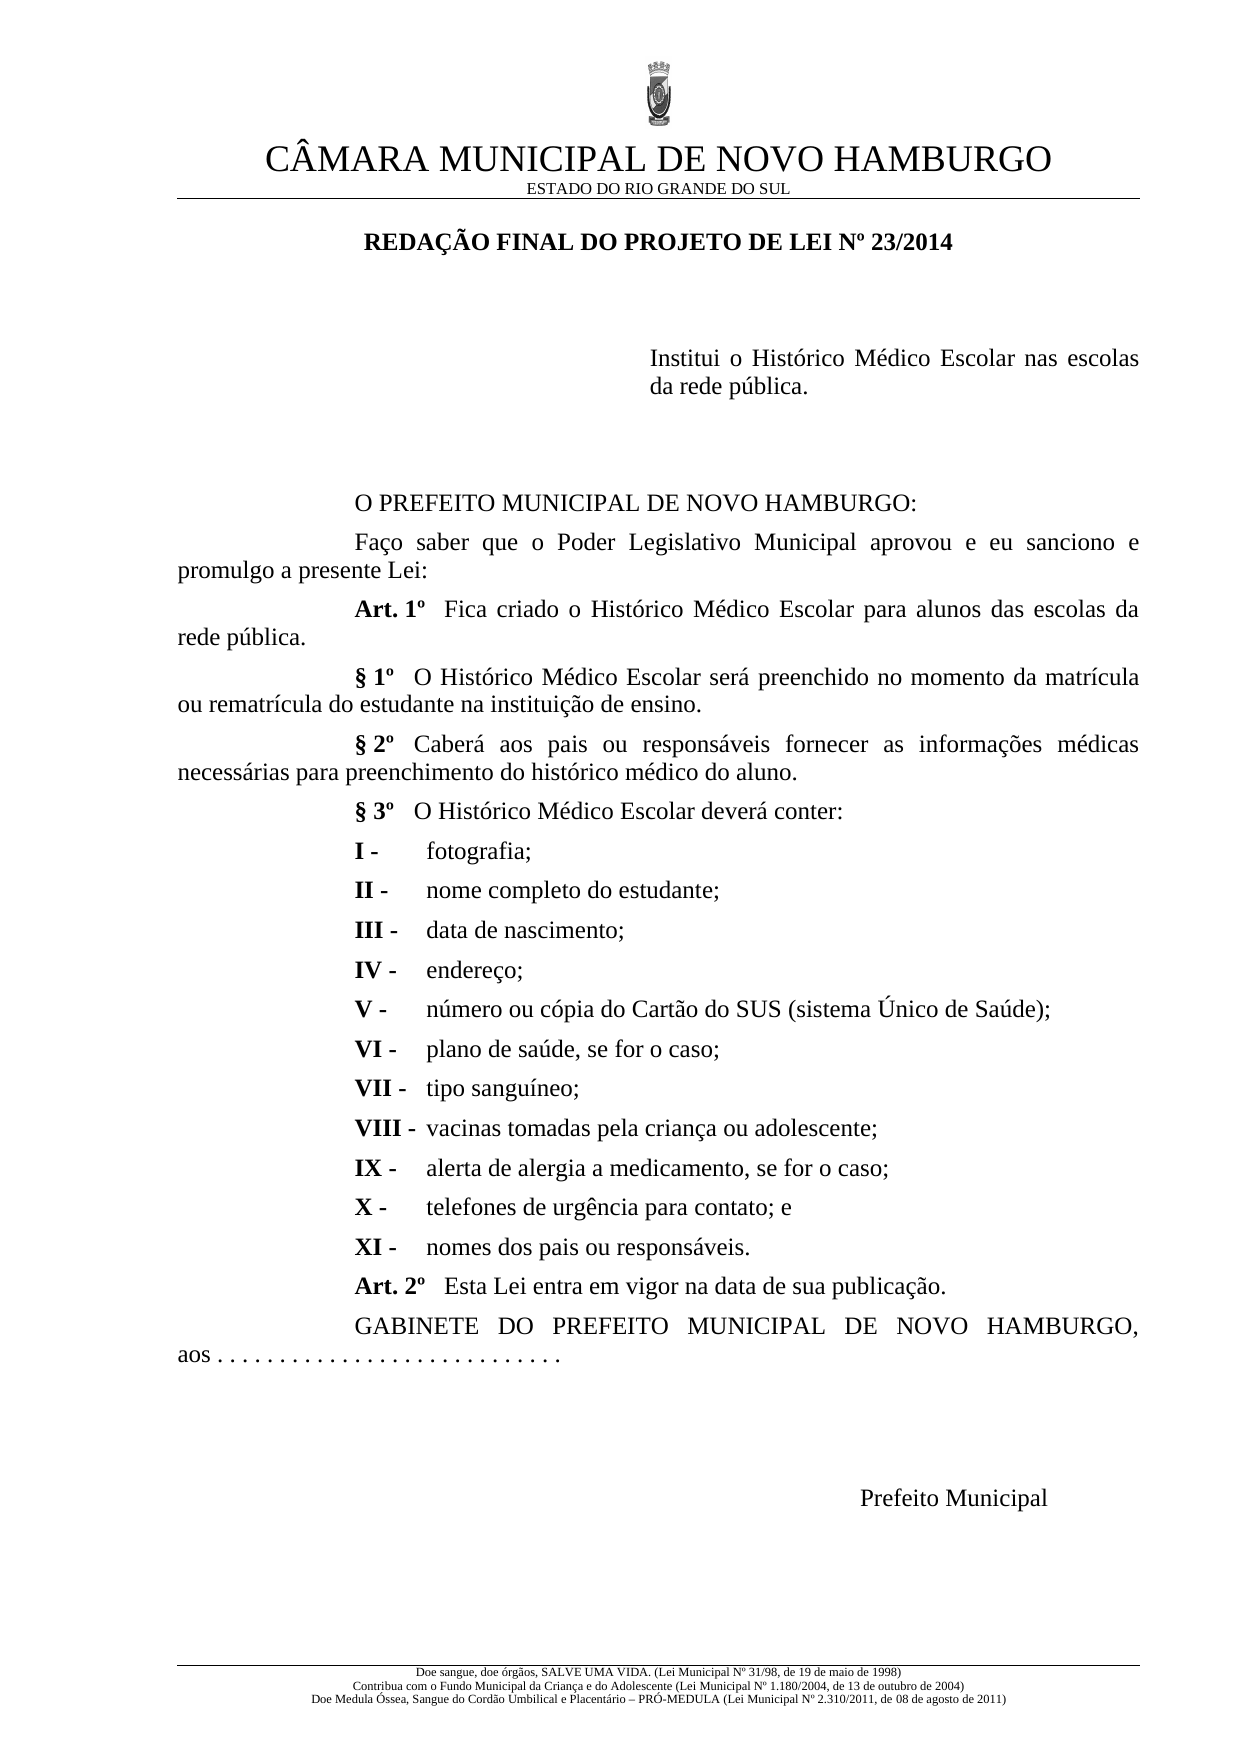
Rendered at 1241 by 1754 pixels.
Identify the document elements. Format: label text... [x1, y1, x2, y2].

text V - número ou cópia do Cartão do SUS (sistema Único de Saúde); [177, 995, 1140, 1023]
text II - nome completo do estudante; [177, 877, 1140, 904]
text VII - tipo sanguíneo; [177, 1074, 1140, 1102]
text III - data de nascimento; [177, 916, 1140, 944]
text REDAÇÃO FINAL DO PROJETO DE LEI Nº 23/2014 [177, 228, 1140, 256]
text X - telefones de urgência para contato; e [177, 1193, 1140, 1221]
text Prefeito Municipal [768, 1484, 1140, 1511]
text XI - nomes dos pais ou responsáveis. [177, 1233, 1140, 1261]
text GABINETE DO PREFEITO MUNICIPAL DE NOVO HAMBURGO, aos . . . . . . . . . . . . . . . . . . . . . . . . . . . . [177, 1312, 1140, 1367]
text I - fotografia; [177, 837, 1140, 865]
text § 2º Caberá aos pais ou responsáveis fornecer as informações médicas necessárias para preenchimento do histórico médico do aluno. [177, 730, 1140, 786]
text IV - endereço; [177, 956, 1140, 983]
text Art. 2º Esta Lei entra em vigor na data de sua publicação. [177, 1272, 1140, 1300]
text O PREFEITO MUNICIPAL DE NOVO HAMBURGO: [177, 489, 1140, 516]
text § 1º O Histórico Médico Escolar será preenchido no momento da matrícula ou rematrícula do estudante na instituição de ensino. [177, 663, 1140, 718]
text VI - plano de saúde, se for o caso; [177, 1035, 1140, 1063]
text Faço saber que o Poder Legislativo Municipal aprovou e eu sanciono e promulgo a presente Lei: [177, 528, 1140, 584]
text Art. 1º Fica criado o Histórico Médico Escolar para alunos das escolas da rede pública. [177, 596, 1140, 651]
text IX - alerta de alergia a medicamento, se for o caso; [177, 1154, 1140, 1181]
text Institui o Histórico Médico Escolar nas escolas da rede pública. [649, 344, 1140, 400]
text § 3º O Histórico Médico Escolar deverá conter: [177, 797, 1140, 825]
text VIII - vacinas tomadas pela criança ou adolescente; [177, 1114, 1140, 1142]
